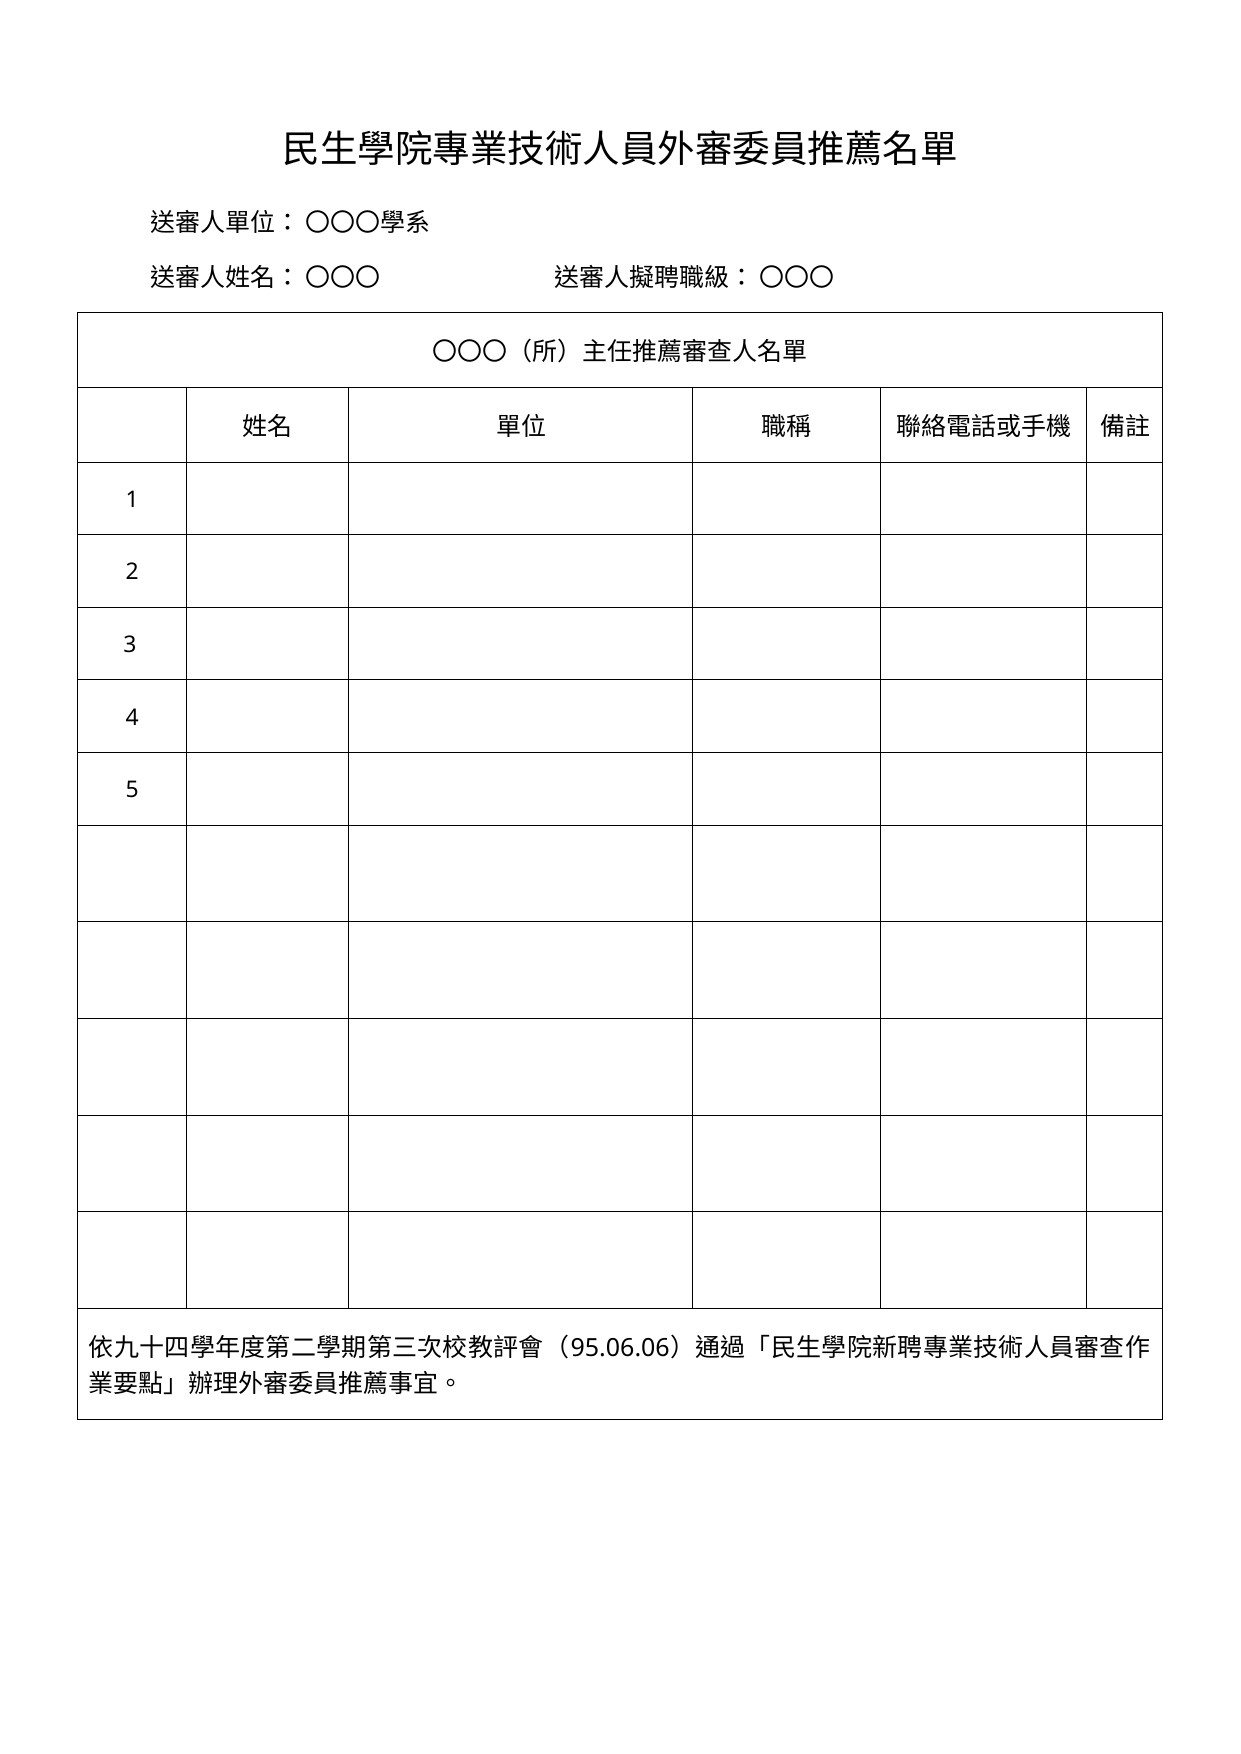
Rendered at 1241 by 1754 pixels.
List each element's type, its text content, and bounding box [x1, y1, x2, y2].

table_cell [349, 1212, 692, 1308]
table_cell [693, 1212, 880, 1308]
table_cell [1087, 680, 1162, 752]
table_cell 4 [78, 680, 186, 752]
table_cell [78, 1019, 186, 1114]
table_cell [1087, 535, 1162, 607]
table_cell [693, 1116, 880, 1211]
table_cell [693, 463, 880, 534]
table_cell [881, 1019, 1086, 1114]
table_cell [349, 753, 692, 824]
table_cell 依九十四學年度第二學期第三次校教評會（95.06.06）通過「民生學院新聘專業技術人員審查作業要點」辦理外審委員推薦事宜。 [78, 1309, 1162, 1419]
table_cell 姓名 [187, 388, 348, 462]
table_cell 3 [78, 608, 186, 679]
table_cell [187, 535, 348, 607]
table_cell 聯絡電話或手機 [881, 388, 1086, 462]
table_cell 5 [78, 753, 186, 824]
table_cell 1 [78, 463, 186, 534]
table_cell [881, 1212, 1086, 1308]
table_cell [1087, 463, 1162, 534]
table_cell 備註 [1087, 388, 1162, 462]
table_cell [187, 922, 348, 1018]
table_cell [881, 608, 1086, 679]
table_cell [1087, 922, 1162, 1018]
table_cell [1087, 1116, 1162, 1211]
table_cell [349, 535, 692, 607]
table_cell [881, 922, 1086, 1018]
table_cell [881, 463, 1086, 534]
table_cell [78, 1116, 186, 1211]
table_cell [349, 608, 692, 679]
table_cell [78, 922, 186, 1018]
table_cell [693, 753, 880, 824]
table_cell [693, 1019, 880, 1114]
table_cell [187, 753, 348, 824]
table_cell [187, 463, 348, 534]
table_cell [1087, 1019, 1162, 1114]
table_cell [881, 535, 1086, 607]
table_cell [693, 535, 880, 607]
table_cell [349, 1116, 692, 1211]
table_cell [349, 922, 692, 1018]
table_cell [187, 680, 348, 752]
table_header 〇〇〇（所）主任推薦審查人名單 [78, 313, 1162, 387]
text 送審人單位： 〇〇〇學系 [150, 202, 1053, 238]
table_cell [187, 1116, 348, 1211]
table_cell [187, 1019, 348, 1114]
table_cell [349, 463, 692, 534]
table_cell [1087, 753, 1162, 824]
table_cell [881, 680, 1086, 752]
table_cell [78, 1212, 186, 1308]
text 送審人姓名： 〇〇〇 送審人擬聘職級： 〇〇〇 [150, 257, 1053, 293]
table_cell [693, 826, 880, 921]
table_cell [693, 608, 880, 679]
table_cell [349, 826, 692, 921]
table_cell [187, 826, 348, 921]
table_cell [1087, 826, 1162, 921]
table_cell [881, 826, 1086, 921]
table_cell [187, 608, 348, 679]
table_cell [187, 1212, 348, 1308]
table_cell [78, 826, 186, 921]
table_cell [693, 922, 880, 1018]
table_cell 2 [78, 535, 186, 607]
table_cell [1087, 1212, 1162, 1308]
table_cell [349, 1019, 692, 1114]
table_cell 職稱 [693, 388, 880, 462]
table_cell [693, 680, 880, 752]
text 民生學院專業技術人員外審委員推薦名單 [187, 108, 1053, 183]
table_cell [349, 680, 692, 752]
table_cell [881, 1116, 1086, 1211]
table_cell [881, 753, 1086, 824]
table_cell 單位 [349, 388, 692, 462]
table_cell [78, 388, 186, 462]
table_cell [1087, 608, 1162, 679]
